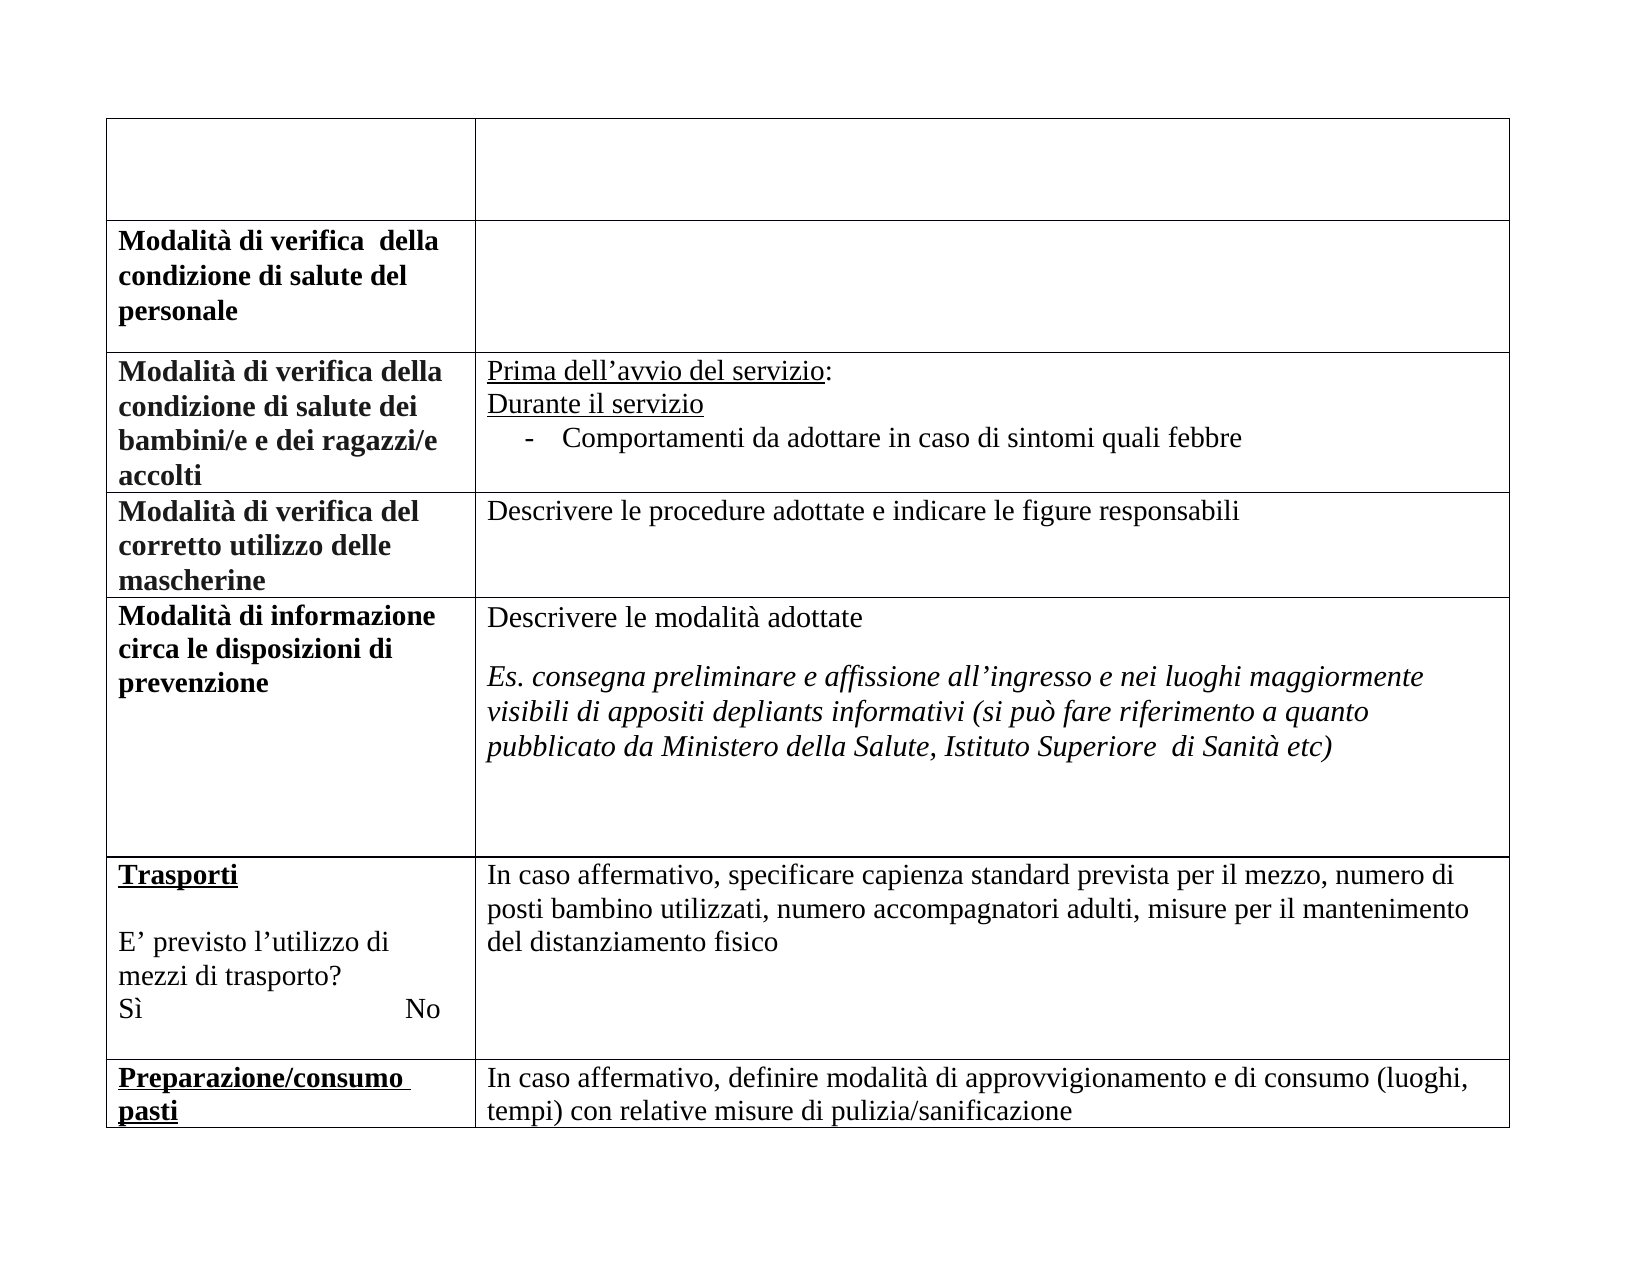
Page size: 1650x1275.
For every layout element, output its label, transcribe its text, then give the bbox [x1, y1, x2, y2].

table_cell Trasporti E’ previsto l’utilizzo di mezzi di trasporto? Sì No [107, 858, 475, 1059]
table_cell Modalità di verifica della condizione di salute del personale [107, 221, 475, 352]
table_cell [476, 119, 1509, 220]
table_cell Modalità di verifica della condizione di salute dei bambini/e e dei ragazzi/e accolti [107, 353, 475, 492]
table_cell In caso affermativo, definire modalità di approvvigionamento e di consumo (luoghi, tempi) con relative misure di pulizia/sanificazione [476, 1060, 1509, 1127]
table_cell Prima dell’avvio del servizio: Durante il servizio Comportamenti da adottare in caso di sintomi quali febbre [476, 353, 1509, 492]
table_cell [476, 221, 1509, 352]
table_cell Modalità di verifica del corretto utilizzo delle mascherine [107, 493, 475, 597]
table_cell Preparazione/consumo pasti [107, 1060, 475, 1127]
table_cell Descrivere le modalità adottate Es. consegna preliminare e affissione all’ingresso e nei luoghi maggiormente visibili di appositi depliants informativi (si può fare riferimento a quanto pubblicato da Ministero della Salute, Istituto Superiore di Sanità etc) [476, 598, 1509, 856]
table_cell [107, 119, 475, 220]
table_cell In caso affermativo, specificare capienza standard prevista per il mezzo, numero di posti bambino utilizzati, numero accompagnatori adulti, misure per il mantenimento del distanziamento fisico [476, 858, 1509, 1059]
table_cell Descrivere le procedure adottate e indicare le figure responsabili [476, 493, 1509, 597]
table_cell Modalità di informazione circa le disposizioni di prevenzione [107, 598, 475, 856]
